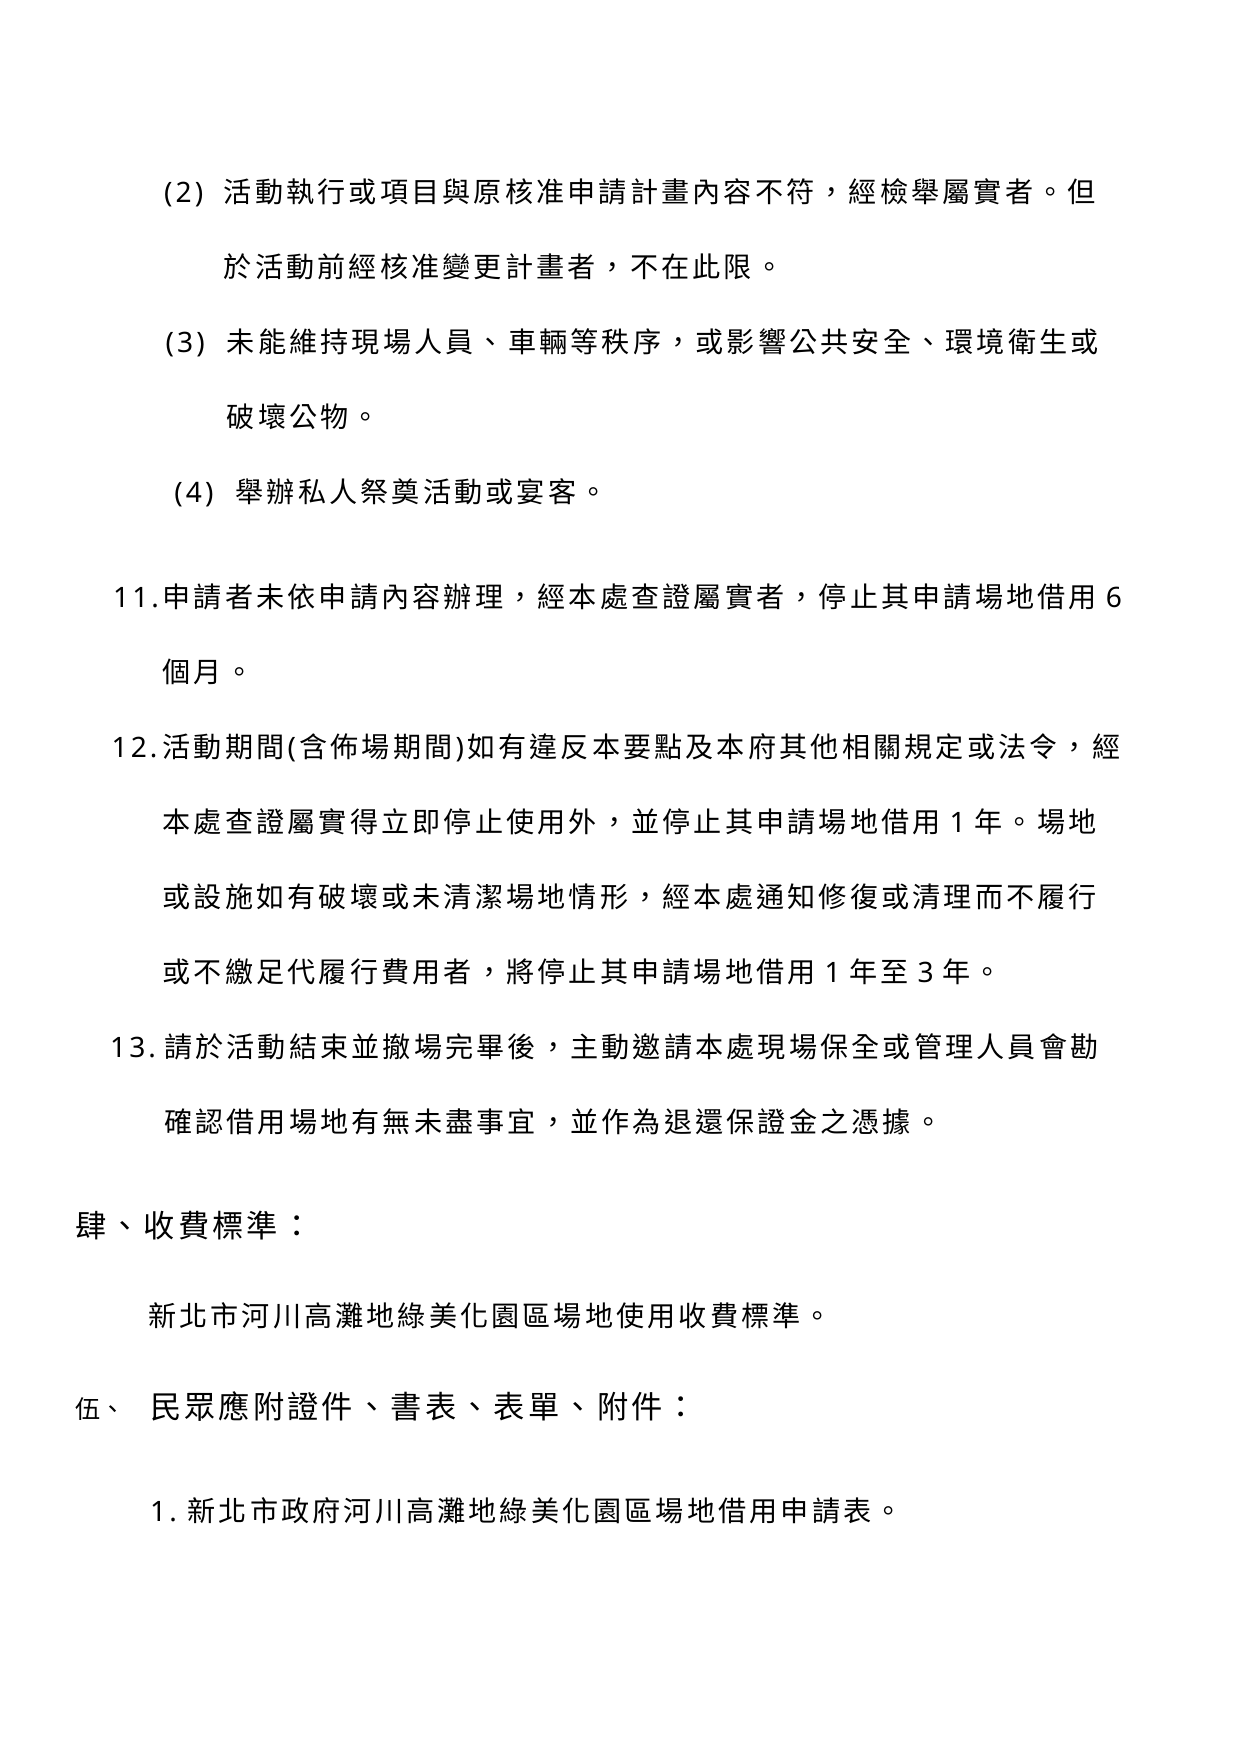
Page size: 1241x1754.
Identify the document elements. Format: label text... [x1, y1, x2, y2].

text 新北市河川高灘地綠美化園區場地使用收費標準。 [145, 1277, 1122, 1352]
list 請於活動結束並撤場完畢後，主動邀請本處現場保全或管理人員會勘確認借用場地有無未盡事宜，並作為退還保證金之憑據。 [110, 1007, 1122, 1157]
list 新北市政府河川高灘地綠美化園區場地借用申請表。 [150, 1472, 1122, 1547]
list 舉辦私人祭奠活動或宴客。 [174, 453, 1122, 528]
list 未能維持現場人員、車輛等秩序，或影響公共安全、環境衛生或破壞公物。 [165, 303, 1122, 453]
text 肆、收費標準： [75, 1186, 1122, 1261]
list 活動執行或項目與原核准申請計畫內容不符，經檢舉屬實者。但於活動前經核准變更計畫者，不在此限。 [164, 153, 1122, 303]
list 申請者未依申請內容辦理，經本處查證屬實者，停止其申請場地借用6個月。 [113, 557, 1122, 707]
list 活動期間(含佈場期間)如有違反本要點及本府其他相關規定或法令，經本處查證屬實得立即停止使用外，並停止其申請場地借用1年。場地或設施如有破壞或未清潔場地情形，經本處通知修復或清理而不履行或不繳足代履行費用者，將停止其申請場地借用1年至3年。 [111, 707, 1122, 1007]
list 民眾應附證件、書表、表單、附件： [75, 1368, 1122, 1443]
